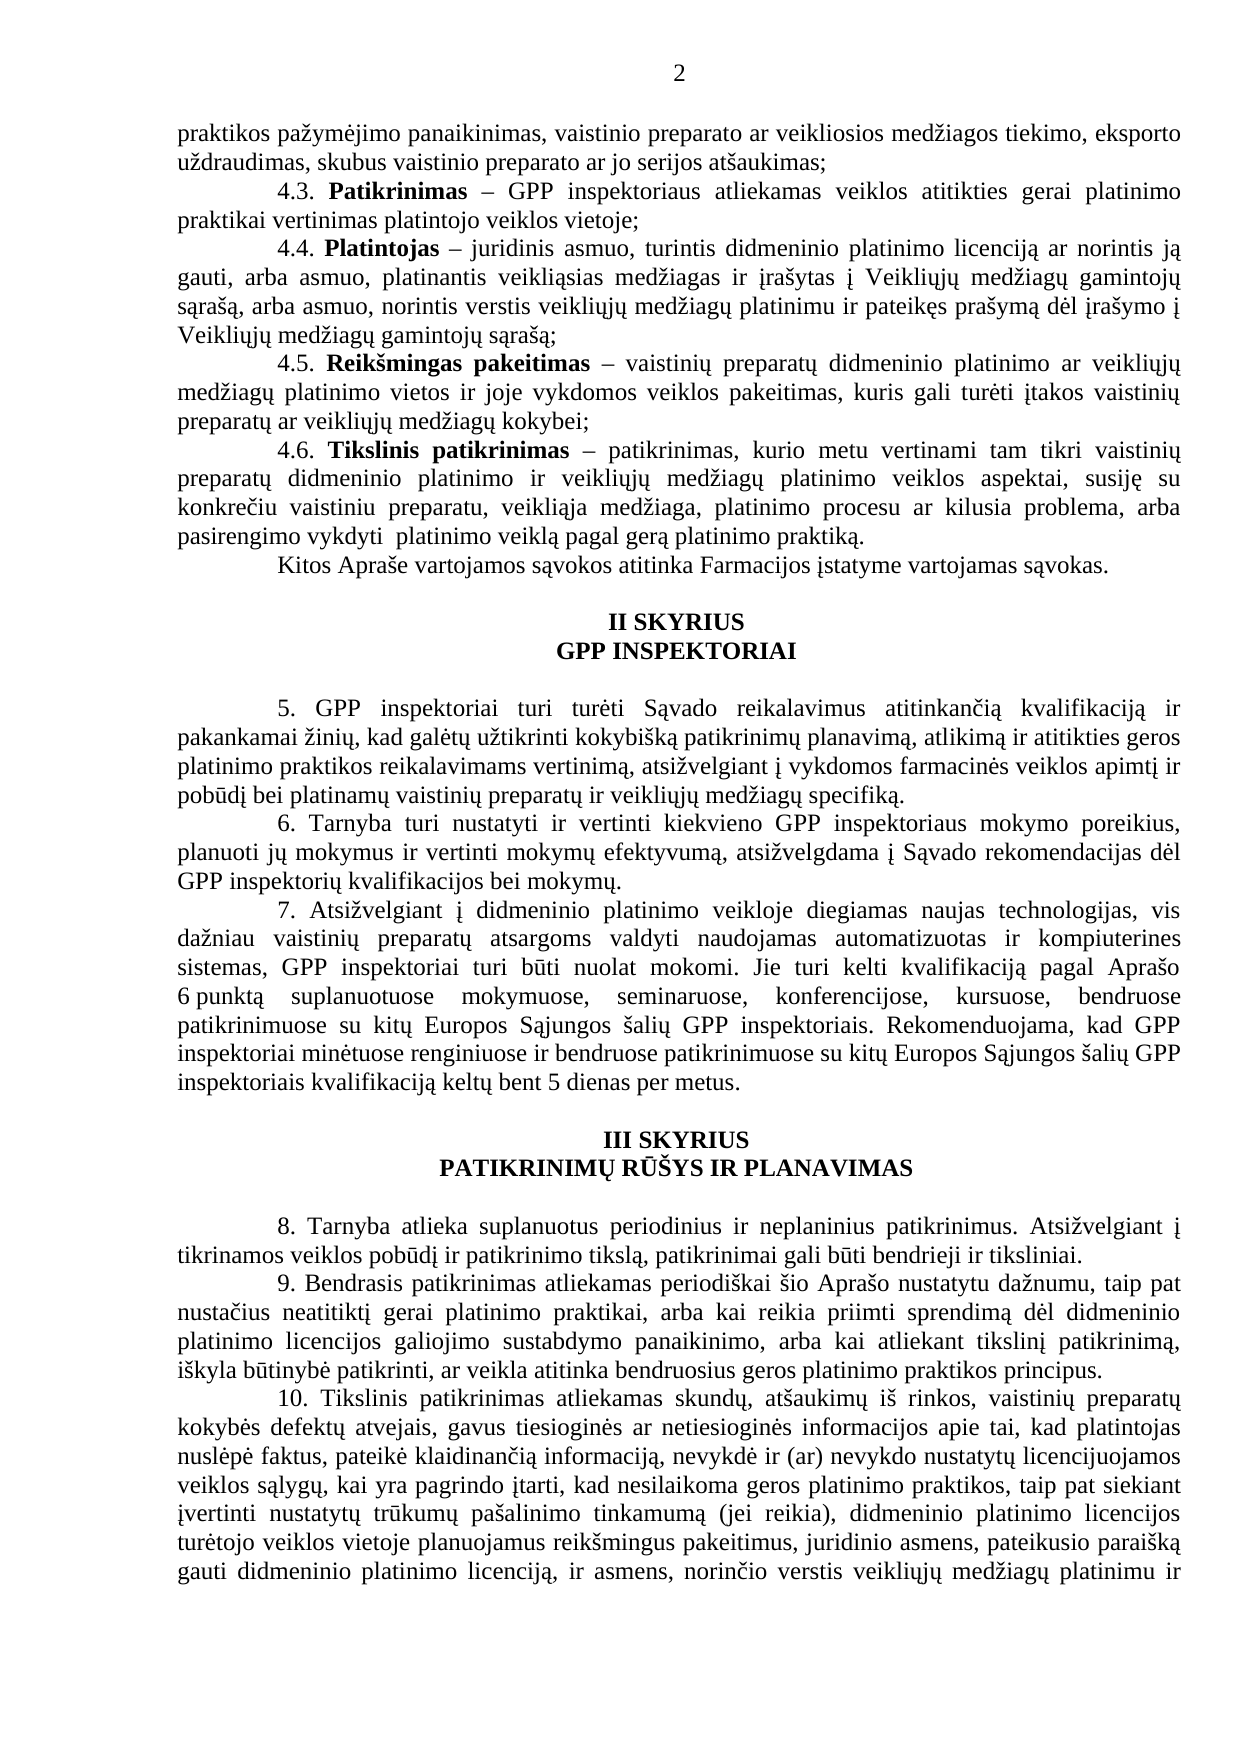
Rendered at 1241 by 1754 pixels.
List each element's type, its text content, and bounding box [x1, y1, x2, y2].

text PATIKRINIMŲ RŪŠYS IR PLANAVIMAS [177, 1153, 1182, 1182]
text 6. Tarnyba turi nustatyti ir vertinti kiekvieno GPP inspektoriaus mokymo poreikius, planuoti jų mokymus ir vertinti mokymų efektyvumą, atsižvelgdama į Sąvado rekomendacijas dėl GPP inspektorių kvalifikacijos bei mokymų. [177, 808, 1182, 895]
text 5. GPP inspektoriai turi turėti Sąvado reikalavimus atitinkančią kvalifikaciją ir pakankamai žinių, kad galėtų užtikrinti kokybišką patikrinimų planavimą, atlikimą ir atitikties geros platinimo praktikos reikalavimams vertinimą, atsižvelgiant į vykdomos farmacinės veiklos apimtį ir pobūdį bei platinamų vaistinių preparatų ir veikliųjų medžiagų specifiką. [177, 693, 1182, 808]
text GPP INSPEKTORIAI [177, 636, 1182, 665]
text 4.5. Reikšmingas pakeitimas – vaistinių preparatų didmeninio platinimo ar veikliųjų medžiagų platinimo vietos ir joje vykdomos veiklos pakeitimas, kuris gali turėti įtakos vaistinių preparatų ar veikliųjų medžiagų kokybei; [177, 348, 1182, 435]
text 4.3. Patikrinimas – GPP inspektoriaus atliekamas veiklos atitikties gerai platinimo praktikai vertinimas platintojo veiklos vietoje; [177, 176, 1182, 233]
text 4.6. Tikslinis patikrinimas – patikrinimas, kurio metu vertinami tam tikri vaistinių preparatų didmeninio platinimo ir veikliųjų medžiagų platinimo veiklos aspektai, susiję su konkrečiu vaistiniu preparatu, veikliąja medžiaga, platinimo procesu ar kilusia problema, arba pasirengimo vykdyti platinimo veiklą pagal gerą platinimo praktiką. [177, 435, 1182, 550]
text praktikos pažymėjimo panaikinimas, vaistinio preparato ar veikliosios medžiagos tiekimo, eksporto uždraudimas, skubus vaistinio preparato ar jo serijos atšaukimas; [177, 118, 1182, 176]
text 8. Tarnyba atlieka suplanuotus periodinius ir neplaninius patikrinimus. Atsižvelgiant į tikrinamos veiklos pobūdį ir patikrinimo tikslą, patikrinimai gali būti bendrieji ir tiksliniai. [177, 1211, 1182, 1268]
text Kitos Apraše vartojamos sąvokos atitinka Farmacijos įstatyme vartojamas sąvokas. [177, 550, 1182, 578]
text II SKYRIUS [177, 607, 1182, 636]
text 7. Atsižvelgiant į didmeninio platinimo veikloje diegiamas naujas technologijas, vis dažniau vaistinių preparatų atsargoms valdyti naudojamas automatizuotas ir kompiuterines sistemas, GPP inspektoriai turi būti nuolat mokomi. Jie turi kelti kvalifikaciją pagal Aprašo 6 punktą suplanuotuose mokymuose, seminaruose, konferencijose, kursuose, bendruose patikrinimuose su kitų Europos Sąjungos šalių GPP inspektoriais. Rekomenduojama, kad GPP inspektoriai minėtuose renginiuose ir bendruose patikrinimuose su kitų Europos Sąjungos šalių GPP inspektoriais kvalifikaciją keltų bent 5 dienas per metus. [177, 895, 1182, 1096]
text 4.4. Platintojas – juridinis asmuo, turintis didmeninio platinimo licenciją ar norintis ją gauti, arba asmuo, platinantis veikliąsias medžiagas ir įrašytas į Veikliųjų medžiagų gamintojų sąrašą, arba asmuo, norintis verstis veikliųjų medžiagų platinimu ir pateikęs prašymą dėl įrašymo į Veikliųjų medžiagų gamintojų sąrašą; [177, 233, 1182, 348]
text III SKYRIUS [177, 1125, 1182, 1153]
text 9. Bendrasis patikrinimas atliekamas periodiškai šio Aprašo nustatytu dažnumu, taip pat nustačius neatitiktį gerai platinimo praktikai, arba kai reikia priimti sprendimą dėl didmeninio platinimo licencijos galiojimo sustabdymo panaikinimo, arba kai atliekant tikslinį patikrinimą, iškyla būtinybė patikrinti, ar veikla atitinka bendruosius geros platinimo praktikos principus. [177, 1268, 1182, 1383]
text 10. Tikslinis patikrinimas atliekamas skundų, atšaukimų iš rinkos, vaistinių preparatų kokybės defektų atvejais, gavus tiesioginės ar netiesioginės informacijos apie tai, kad platintojas nuslėpė faktus, pateikė klaidinančią informaciją, nevykdė ir (ar) nevykdo nustatytų licencijuojamos veiklos sąlygų, kai yra pagrindo įtarti, kad nesilaikoma geros platinimo praktikos, taip pat siekiant įvertinti nustatytų trūkumų pašalinimo tinkamumą (jei reikia), didmeninio platinimo licencijos turėtojo veiklos vietoje planuojamus reikšmingus pakeitimus, juridinio asmens, pateikusio paraišką gauti didmeninio platinimo licenciją, ir asmens, norinčio verstis veikliųjų medžiagų platinimu ir [177, 1383, 1182, 1585]
